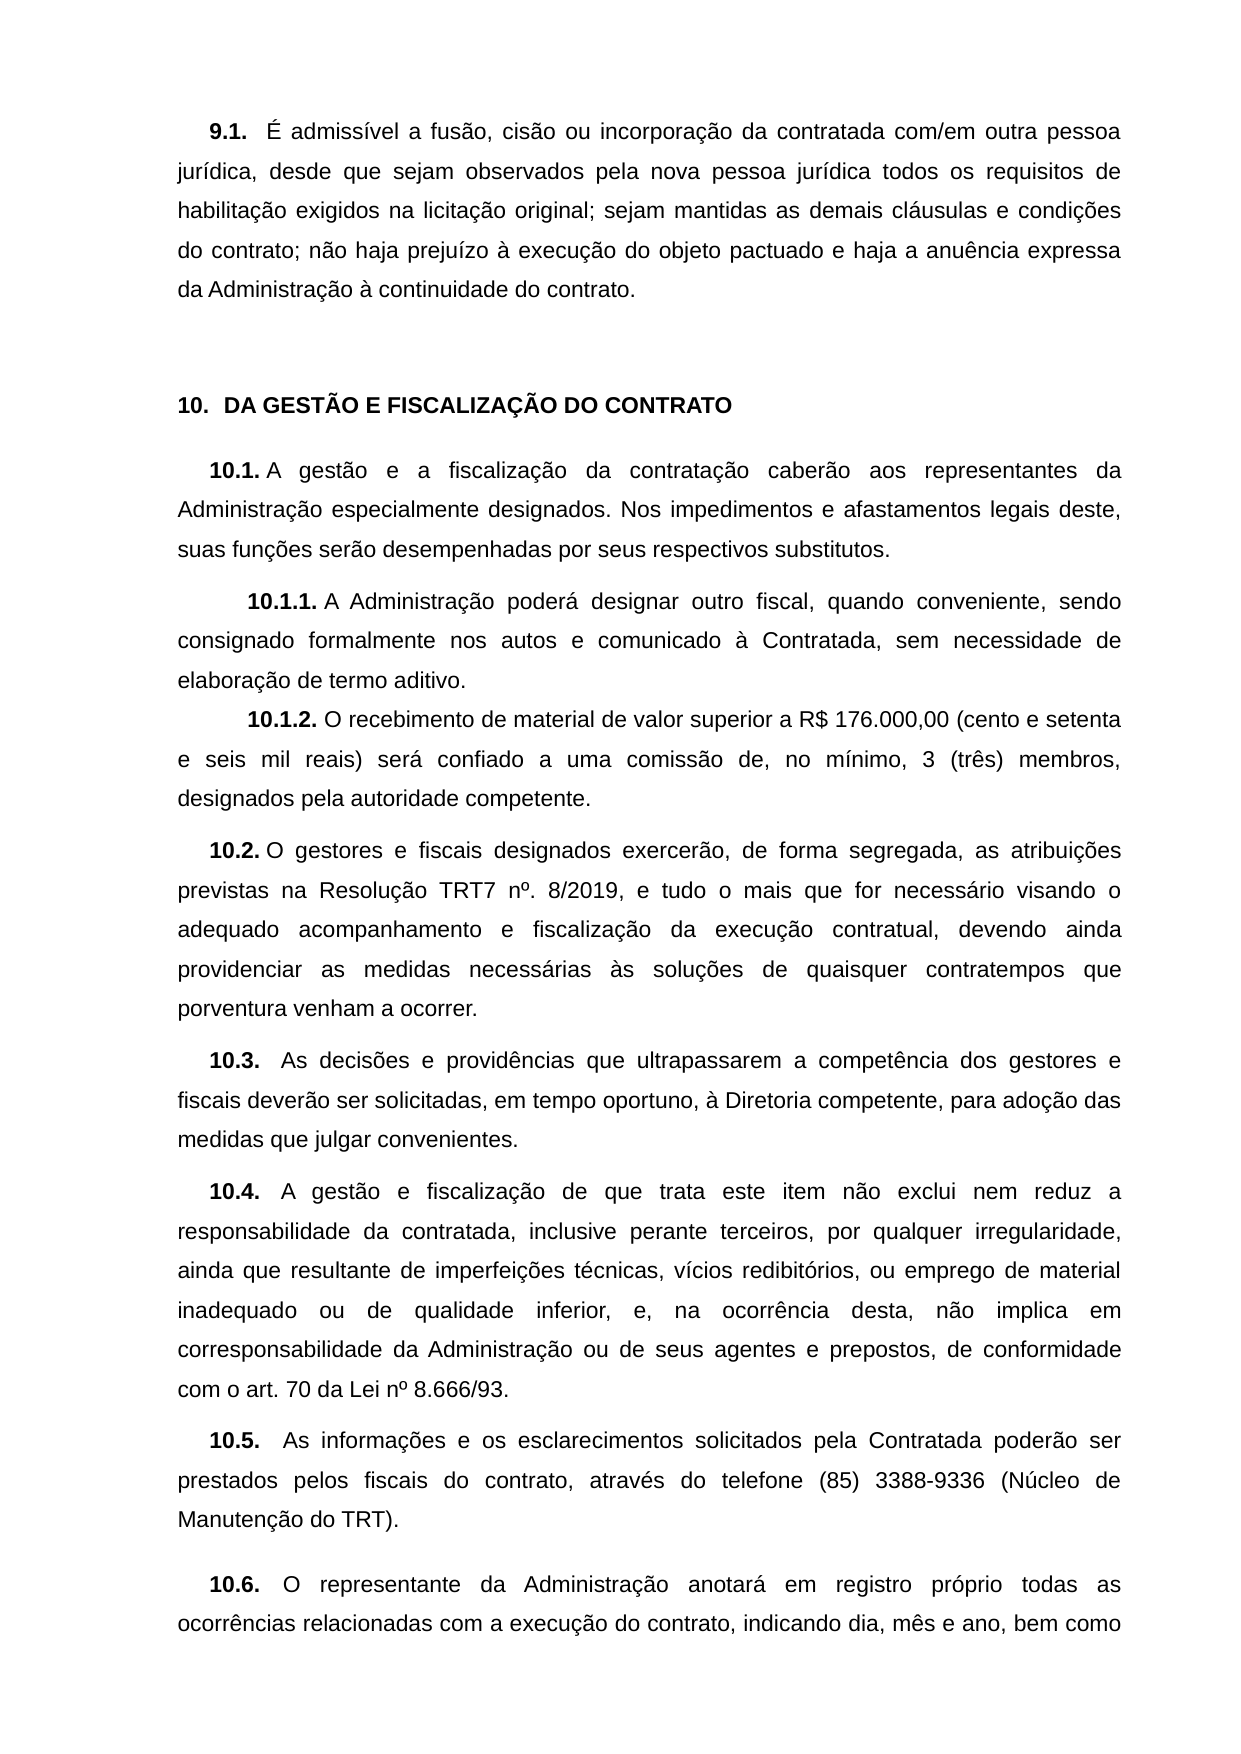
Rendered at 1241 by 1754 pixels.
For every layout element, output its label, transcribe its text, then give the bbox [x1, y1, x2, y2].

list O gestores e fiscais designados exercerão, de forma segregada, as atribuições previstas na Resolução TRT7 nº. 8/2019, e tudo o mais que for necessário visando o adequado acompanhamento e fiscalização da execução contratual, devendo ainda providenciar as medidas necessárias às soluções de quaisquer contratempos que porventura venham a ocorrer. [177, 837, 1122, 1022]
list As decisões e providências que ultrapassarem a competência dos gestores e fiscais deverão ser solicitadas, em tempo oportuno, à Diretoria competente, para adoção das medidas que julgar convenientes. [177, 1047, 1122, 1152]
list A Administração poderá designar outro fiscal, quando conveniente, sendo consignado formalmente nos autos e comunicado à Contratada, sem necessidade de elaboração de termo aditivo. [177, 588, 1122, 693]
list O recebimento de material de valor superior a R$ 176.000,00 (cento e setenta e seis mil reais) será confiado a uma comissão de, no mínimo, 3 (três) membros, designados pela autoridade competente. [177, 706, 1122, 812]
list A gestão e a fiscalização da contratação caberão aos representantes da Administração especialmente designados. Nos impedimentos e afastamentos legais deste, suas funções serão desempenhadas por seus respectivos substitutos. [177, 457, 1122, 562]
list DA GESTÃO E FISCALIZAÇÃO DO CONTRATO [177, 392, 1122, 419]
list O representante da Administração anotará em registro próprio todas as ocorrências relacionadas com a execução do contrato, indicando dia, mês e ano, bem como [177, 1571, 1122, 1637]
list As informações e os esclarecimentos solicitados pela Contratada poderão ser prestados pelos fiscais do contrato, através do telefone (85) 3388-9336 (Núcleo de Manutenção do TRT). [177, 1427, 1122, 1533]
list A gestão e fiscalização de que trata este item não exclui nem reduz a responsabilidade da contratada, inclusive perante terceiros, por qualquer irregularidade, ainda que resultante de imperfeições técnicas, vícios redibitórios, ou emprego de material inadequado ou de qualidade inferior, e, na ocorrência desta, não implica em corresponsabilidade da Administração ou de seus agentes e prepostos, de conformidade com o art. 70 da Lei nº 8.666/93. [177, 1178, 1122, 1402]
list É admissível a fusão, cisão ou incorporação da contratada com/em outra pessoa jurídica, desde que sejam observados pela nova pessoa jurídica todos os requisitos de habilitação exigidos na licitação original; sejam mantidas as demais cláusulas e condições do contrato; não haja prejuízo à execução do objeto pactuado e haja a anuência expressa da Administração à continuidade do contrato. [177, 118, 1122, 302]
